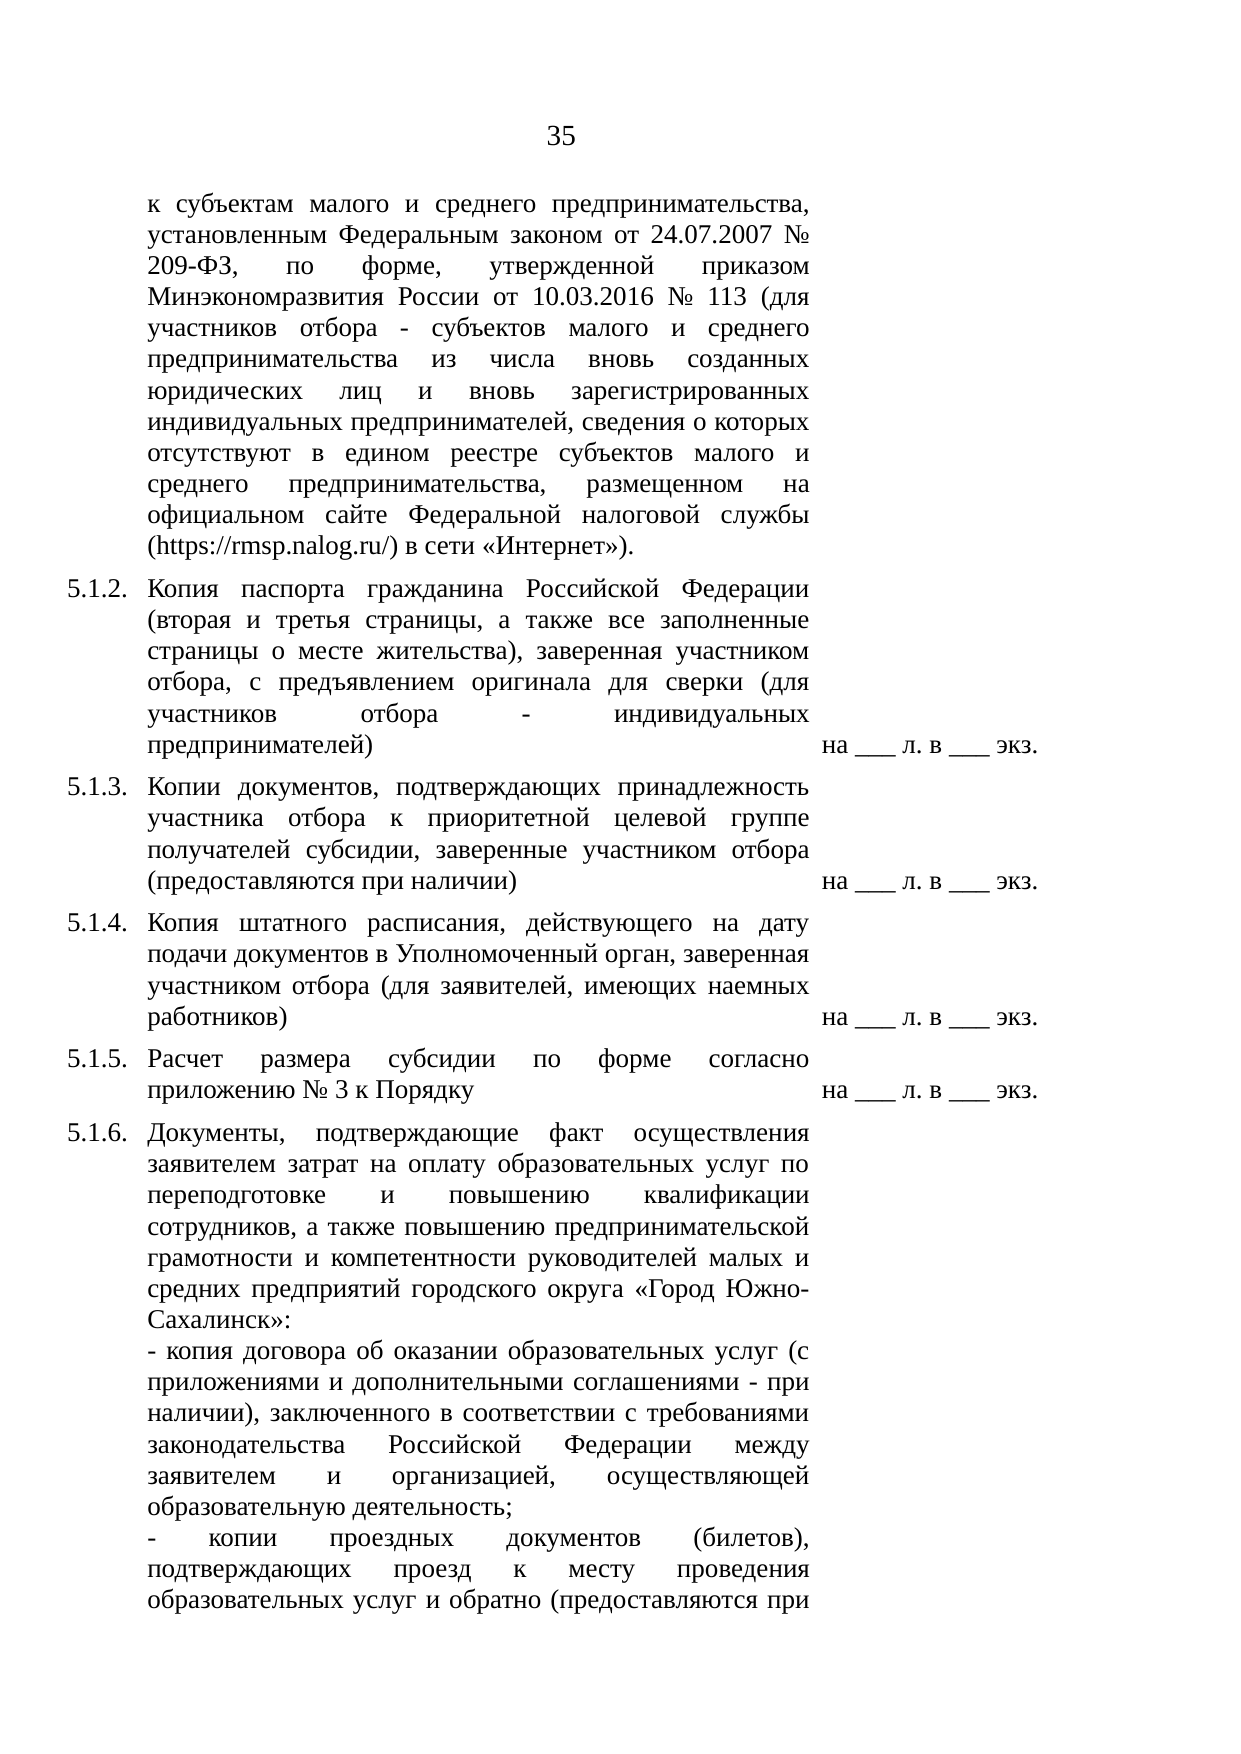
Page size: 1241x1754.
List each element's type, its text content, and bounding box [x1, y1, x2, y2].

table_cell 5.1.4. [53, 901, 141, 1037]
table_cell 5.1.6. [53, 1111, 141, 1620]
table_cell Копия штатного расписания, действующего на дату подачи документов в Уполномоченный орган, заверенная участником отбора (для заявителей, имеющих наемных работников) [141, 901, 816, 1037]
table_cell 5.1.2. [53, 566, 141, 765]
table_cell 5.1.3. [53, 765, 141, 901]
table_cell на ___ л. в ___ экз. [816, 901, 1058, 1037]
table_cell Копия паспорта гражданина Российской Федерации (вторая и третья страницы, а также все заполненные страницы о месте жительства), заверенная участником отбора, с предъявлением оригинала для сверки (для участников отбора - индивидуальных предпринимателей) [141, 566, 816, 765]
table_cell Документы, подтверждающие факт осуществления заявителем затрат на оплату образовательных услуг по переподготовке и повышению квалификации сотрудников, а также повышению предпринимательской грамотности и компетентности руководителей малых и средних предприятий городского округа «Город Южно-Сахалинск»: - копия договора об оказании образовательных услуг (с приложениями и дополнительными соглашениями - при наличии), заключенного в соответствии с требованиями законодательства Российской Федерации между заявителем и организацией, осуществляющей образовательную деятельность; - копии проездных документов (билетов), подтверждающих проезд к месту проведения образовательных услуг и обратно (предоставляются при [141, 1111, 816, 1620]
table_cell Копии документов, подтверждающих принадлежность участника отбора к приоритетной целевой группе получателей субсидии, заверенные участником отбора (предоставляются при наличии) [141, 765, 816, 901]
table_cell 5.1.5. [53, 1037, 141, 1111]
table_cell на ___ л. в ___ экз. [816, 1037, 1058, 1111]
table_cell на ___ л. в ___ экз. [816, 765, 1058, 901]
table_cell [816, 181, 1058, 566]
table_cell к субъектам малого и среднего предпринимательства, установленным Федеральным законом от 24.07.2007 № 209-ФЗ, по форме, утвержденной приказом Минэкономразвития России от 10.03.2016 № 113 (для участников отбора - субъектов малого и среднего предпринимательства из числа вновь созданных юридических лиц и вновь зарегистрированных индивидуальных предпринимателей, сведения о которых отсутствуют в едином реестре субъектов малого и среднего предпринимательства, размещенном на официальном сайте Федеральной налоговой службы (https://rmsp.nalog.ru/) в сети «Интернет»). [141, 181, 816, 566]
table_cell [816, 1111, 1058, 1620]
table_cell Расчет размера субсидии по форме согласно приложению № 3 к Порядку [141, 1037, 816, 1111]
table_cell на ___ л. в ___ экз. [816, 566, 1058, 765]
table_cell [53, 181, 141, 566]
